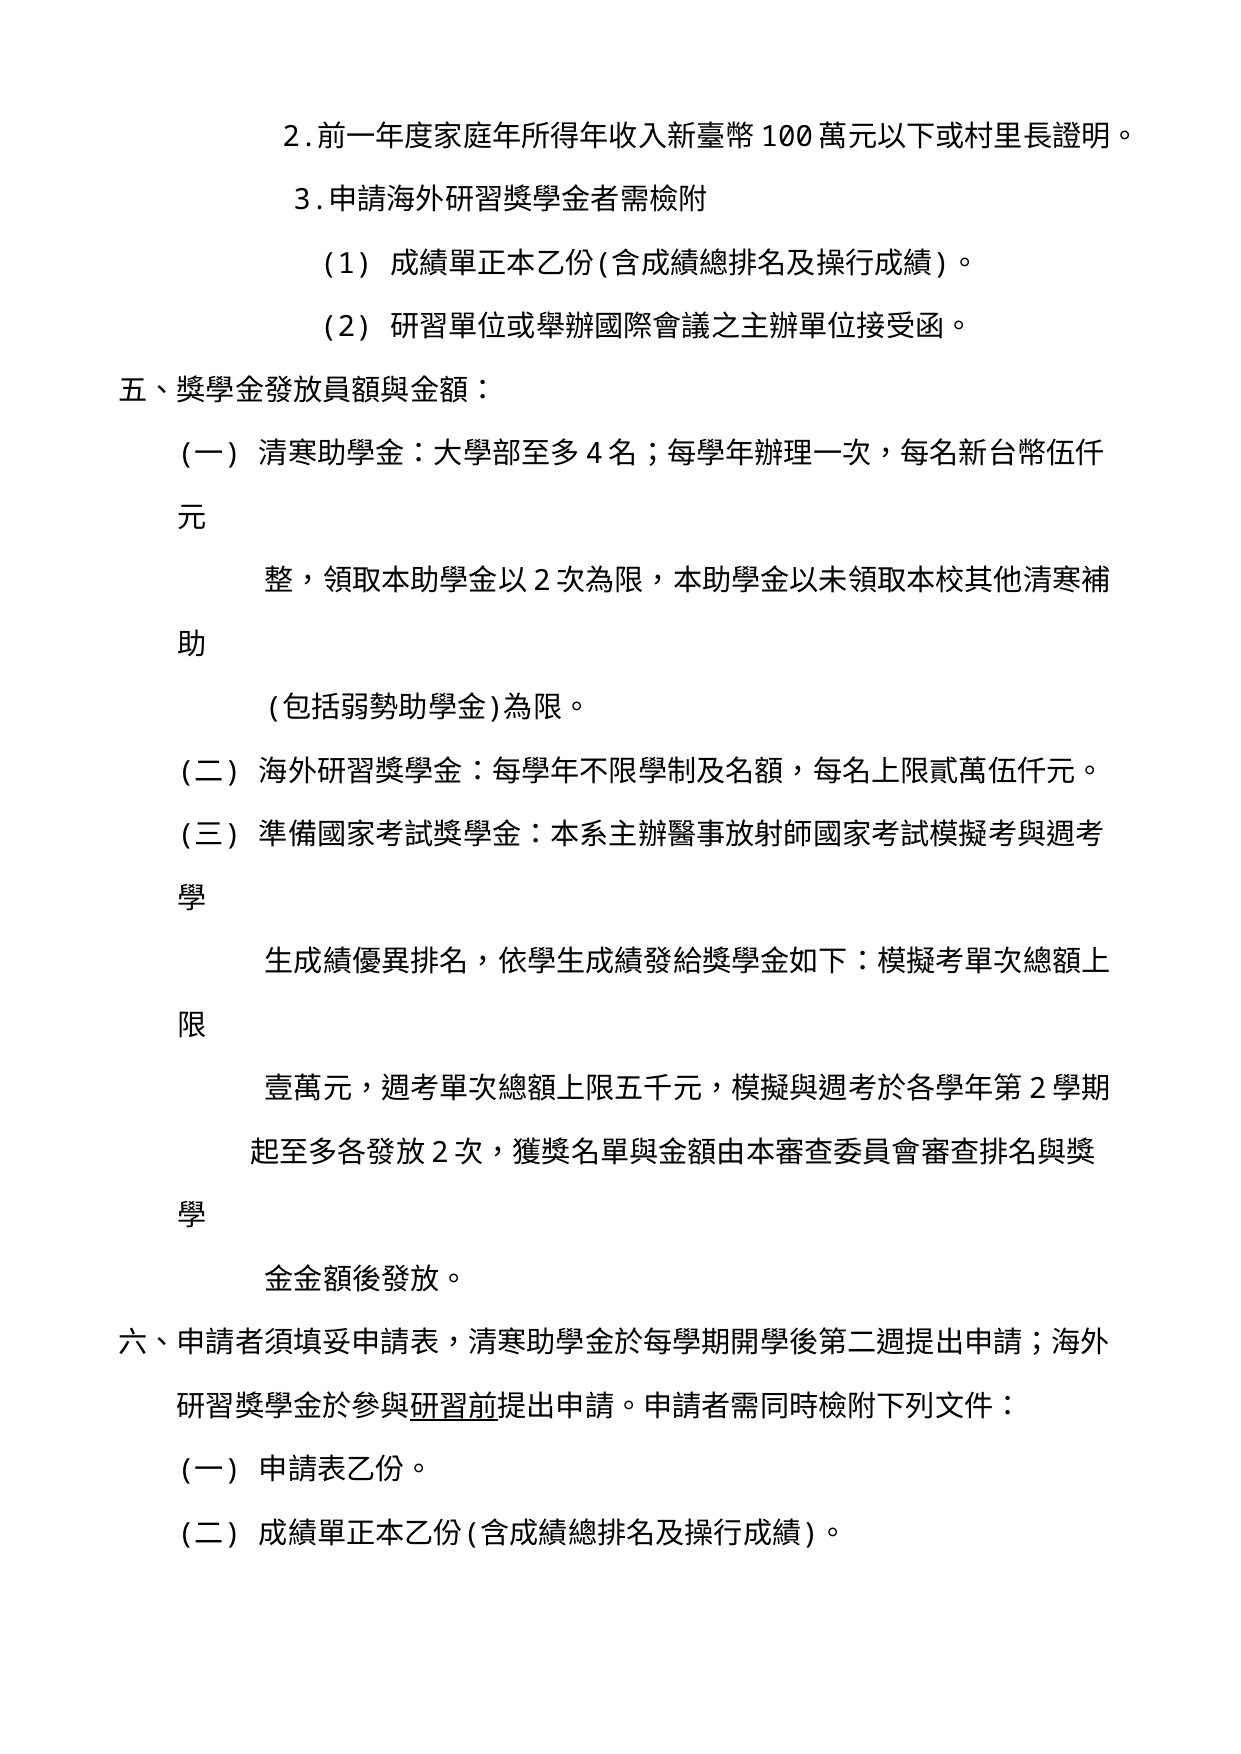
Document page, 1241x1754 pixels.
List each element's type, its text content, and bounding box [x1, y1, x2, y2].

text (1) 成績單正本乙份(含成績總排名及操行成績)。 [162, 239, 1122, 282]
text (二) 成績單正本乙份(含成績總排名及操行成績)。 [177, 1509, 1122, 1552]
text 金金額後發放。 [177, 1255, 1122, 1298]
text (二) 海外研習獎學金：每學年不限學制及名額，每名上限貳萬伍仟元。 [177, 747, 1122, 790]
text (三) 準備國家考試獎學金：本系主辦醫事放射師國家考試模擬考與週考學 [177, 811, 1122, 917]
text 起至多各發放2次，獲獎名單與金額由本審查委員會審查排名與獎學 [177, 1128, 1122, 1234]
text 六、申請者須填妥申請表，清寒助學金於每學期開學後第二週提出申請；海外 [118, 1319, 1122, 1361]
text 五、獎學金發放員額與金額： [118, 366, 1122, 409]
text 研習獎學金於參與研習前提出申請。申請者需同時檢附下列文件： [118, 1382, 1122, 1424]
text (一) 清寒助學金：大學部至多4名；每學年辦理一次，每名新台幣伍仟元 [177, 430, 1122, 536]
text 2.前一年度家庭年所得年收入新臺幣100萬元以下或村里長證明。 [177, 112, 1122, 154]
text (包括弱勢助學金)為限。 [177, 684, 1122, 726]
text 整，領取本助學金以2次為限，本助學金以未領取本校其他清寒補助 [177, 557, 1122, 663]
text 壹萬元，週考單次總額上限五千元，模擬與週考於各學年第2學期 [177, 1065, 1122, 1107]
text (一) 申請表乙份。 [177, 1446, 1122, 1488]
text 3.申請海外研習獎學金者需檢附 [118, 176, 1122, 218]
text (2) 研習單位或舉辦國際會議之主辦單位接受函。 [162, 303, 1122, 345]
text 生成績優異排名，依學生成績發給獎學金如下：模擬考單次總額上限 [177, 938, 1122, 1044]
